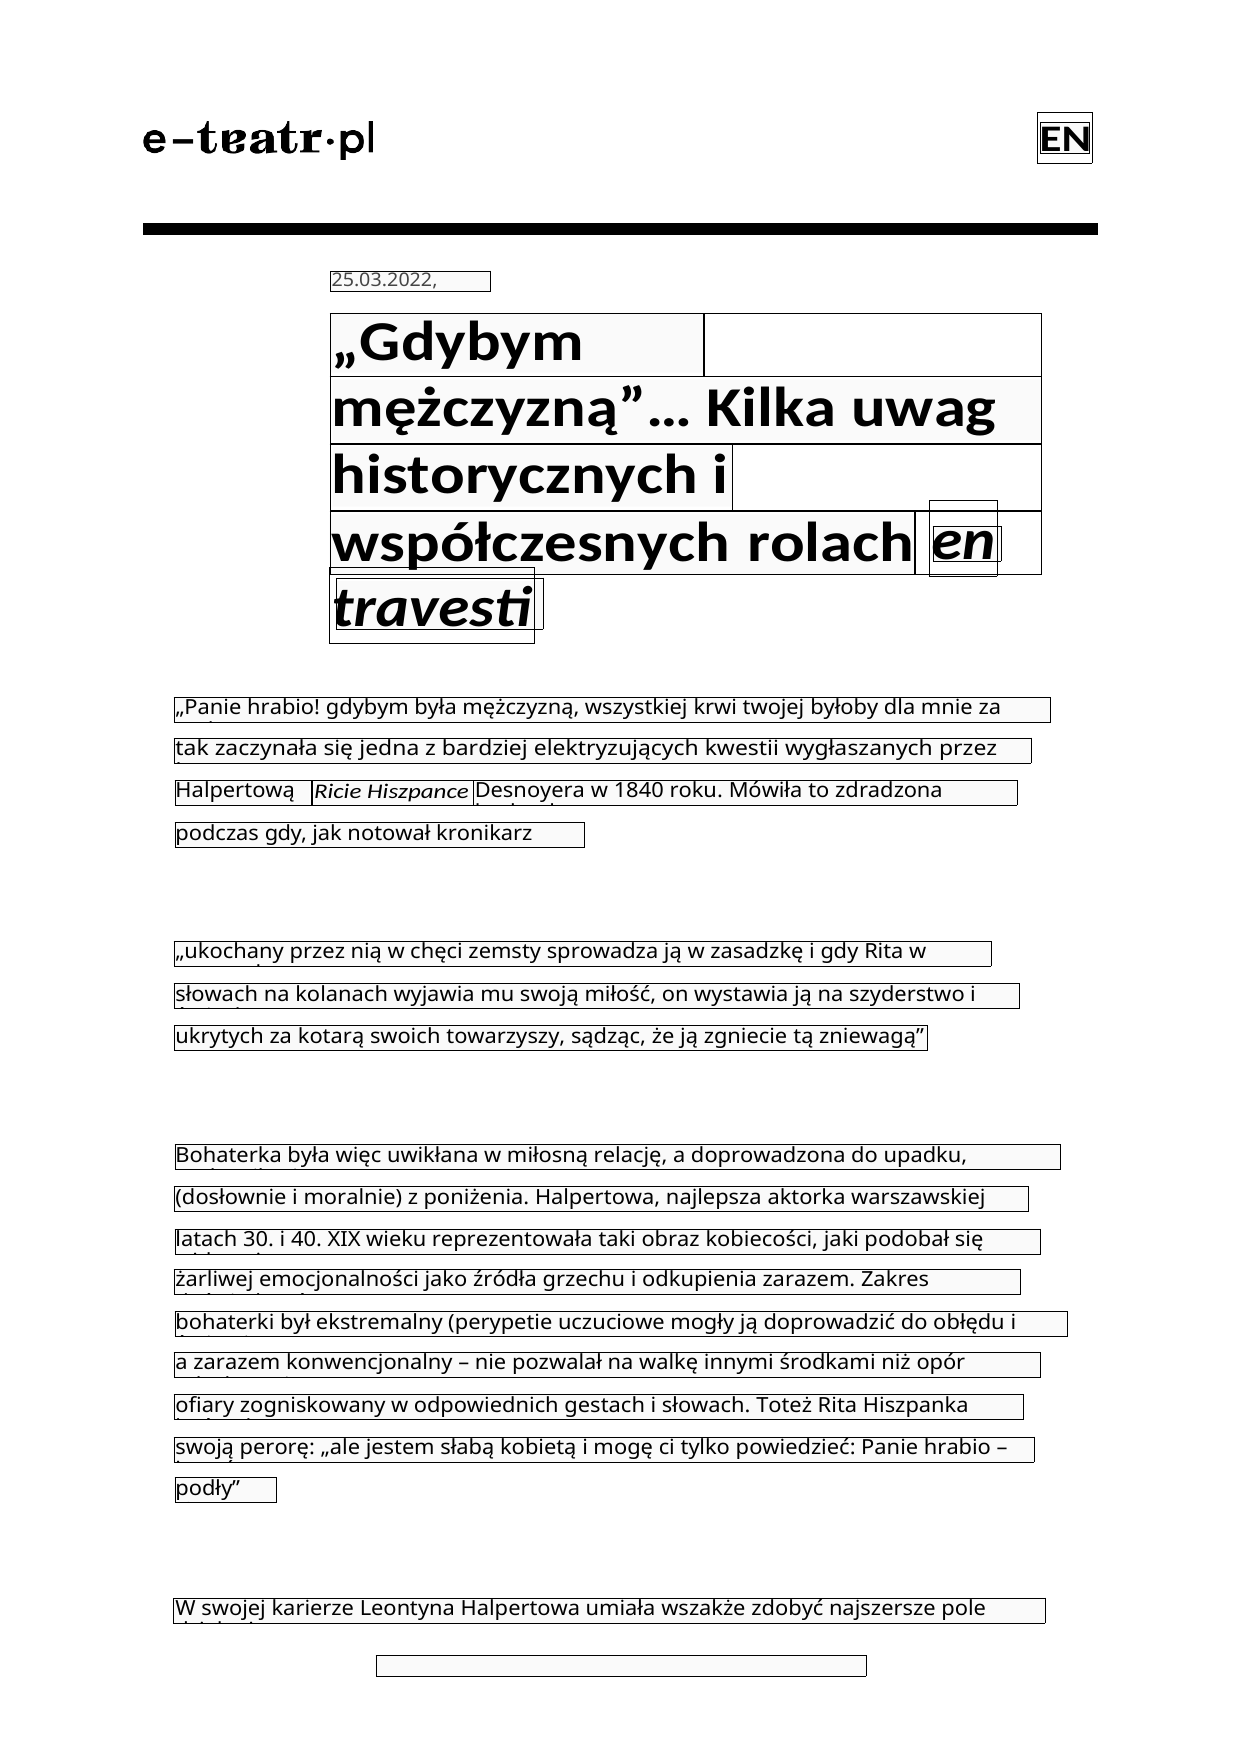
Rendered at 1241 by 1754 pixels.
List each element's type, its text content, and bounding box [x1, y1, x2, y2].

text Bohaterka była więc uwikłana w miłosną relację, a doprowadzona do upadku, podnosiła się [176, 1145, 1060, 1169]
text „ukochany przez nią w chęci zemsty sprowadza ją w zasadzkę i gdy Rita w gorących [175, 942, 991, 966]
text tak zaczynała się jedna z bardziej elektryzujących kwestii wygłaszanych przez Leontynę [175, 739, 1031, 763]
text „Panie hrabio! gdybym była mężczyzną, wszystkiej krwi twojej byłoby dla mnie za mało” – [175, 698, 1050, 722]
text podły” [2]. [176, 1478, 276, 1502]
text żarliwej emocjonalności jako źródła grzechu i odkupienia zarazem. Zakres doświadczeń [175, 1270, 1020, 1294]
text (dosłownie i moralnie) z poniżenia. Halpertowa, najlepsza aktorka warszawskiej sceny w [175, 1187, 1028, 1211]
text historycznych i [331, 445, 732, 507]
text mężczyzną”… Kilka uwag o [331, 377, 1041, 443]
text ofiary zogniskowany w odpowiednich gestach i słowach. Toteż Rita Hiszpanka kończyła [175, 1395, 1022, 1419]
text en [931, 512, 997, 574]
text Ricie Hiszpance [314, 781, 473, 803]
text EN [1039, 115, 1092, 161]
text 25.03.2022, 07:00 [331, 272, 490, 291]
text swoją perorę: „ale jestem słabą kobietą i mogę ci tylko powiedzieć: Panie hrabio – jesteś [175, 1438, 1034, 1462]
text ukrytych za kotarą swoich towarzyszy, sądząc, że ją zgniecie tą zniewagą” [1]. [175, 1026, 927, 1050]
text podczas gdy, jak notował kronikarz teatru: [176, 823, 584, 847]
text travesti [331, 575, 534, 641]
text współczesnych rolach [331, 512, 914, 574]
text bohaterki był ekstremalny (perypetie uczuciowe mogły ją doprowadzić do obłędu i śmierci), [176, 1312, 1067, 1336]
text W swojej karierze Leontyna Halpertowa umiała wszakże zdobyć najszersze pole działania, [175, 1599, 1045, 1623]
text „Gdybym była [331, 314, 703, 376]
text latach 30. i 40. XIX wieku reprezentowała taki obraz kobiecości, jaki podobał się widowni: [176, 1230, 1040, 1254]
text Halpertową w [176, 781, 311, 805]
text słowach na kolanach wyjawia mu swoją miłość, on wystawia ją na szyderstwo i śmiech [175, 984, 1019, 1008]
text a zarazem konwencjonalny – nie pozwalał na walkę innymi środkami niż opór szlachetnej [175, 1353, 1040, 1377]
text Desnoyera w 1840 roku. Mówiła to zdradzona kochanka, [474, 781, 1017, 805]
text [931, 504, 997, 510]
picture [143, 121, 373, 160]
